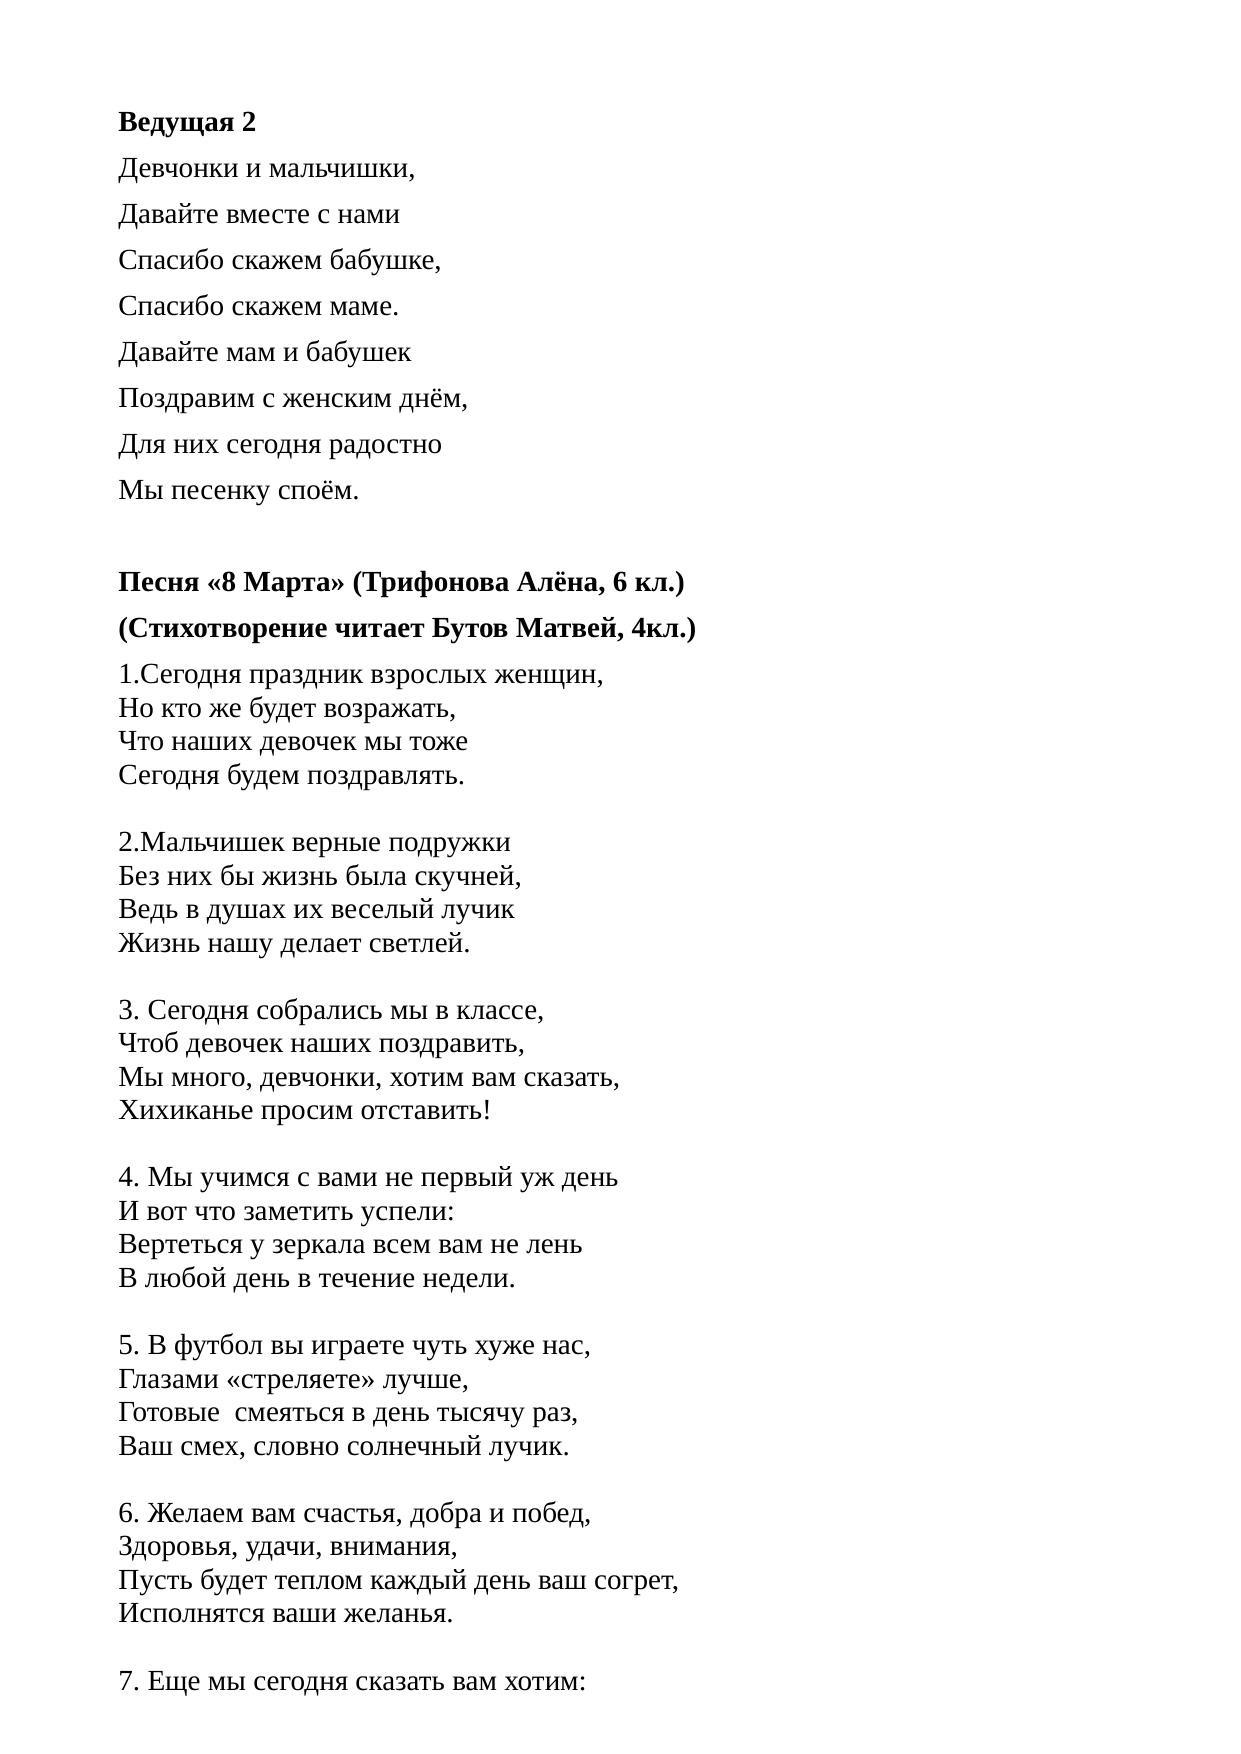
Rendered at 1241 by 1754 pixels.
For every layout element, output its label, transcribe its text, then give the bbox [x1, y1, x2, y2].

text Без них бы жизнь была скучней, [118, 858, 1122, 891]
text 3. Сегодня собрались мы в классе, [118, 992, 1122, 1025]
text В любой день в течение недели. [118, 1260, 1122, 1294]
text (Стихотворение читает Бутов Матвей, 4кл.) [118, 610, 1122, 644]
text Здоровья, удачи, внимания, [118, 1528, 1122, 1562]
text Мы много, девчонки, хотим вам сказать, [118, 1059, 1122, 1092]
text Исполнятся ваши желанья. [118, 1596, 1122, 1629]
text Давайте мам и бабушек [118, 334, 1122, 368]
text Чтоб девочек наших поздравить, [118, 1025, 1122, 1059]
text Поздравим с женским днём, [118, 380, 1122, 414]
text 5. В футбол вы играете чуть хуже нас, [118, 1327, 1122, 1361]
text Сегодня будем поздравлять. [118, 757, 1122, 791]
text Пусть будет теплом каждый день ваш согрет, [118, 1562, 1122, 1596]
text Ведь в душах их веселый лучик [118, 891, 1122, 925]
text Давайте вместе с нами [118, 196, 1122, 229]
text 7. Еще мы сегодня сказать вам хотим: [118, 1663, 1122, 1696]
text Девчонки и мальчишки, [118, 150, 1122, 183]
text 1.Сегодня праздник взрослых женщин, [118, 656, 1122, 690]
text Спасибо скажем маме. [118, 288, 1122, 322]
text 2.Мальчишек верные подружки [118, 824, 1122, 858]
text Глазами «стреляете» лучше, [118, 1361, 1122, 1394]
text И вот что заметить успели: [118, 1193, 1122, 1227]
text Готовые смеяться в день тысячу раз, [118, 1394, 1122, 1428]
text Спасибо скажем бабушке, [118, 242, 1122, 276]
text Песня «8 Марта» (Трифонова Алёна, 6 кл.) [118, 564, 1122, 598]
text Что наших девочек мы тоже [118, 723, 1122, 757]
text Для них сегодня радостно [118, 426, 1122, 460]
text 6. Желаем вам счастья, добра и побед, [118, 1495, 1122, 1528]
text Ваш смех, словно солнечный лучик. [118, 1428, 1122, 1461]
text Вертеться у зеркала всем вам не лень [118, 1227, 1122, 1260]
text Ведущая 2 [118, 104, 1122, 137]
text 4. Мы учимся с вами не первый уж день [118, 1159, 1122, 1193]
text Но кто же будет возражать, [118, 690, 1122, 723]
text Мы песенку споём. [118, 472, 1122, 506]
text Хихиканье просим отставить! [118, 1092, 1122, 1126]
text Жизнь нашу делает светлей. [118, 925, 1122, 958]
